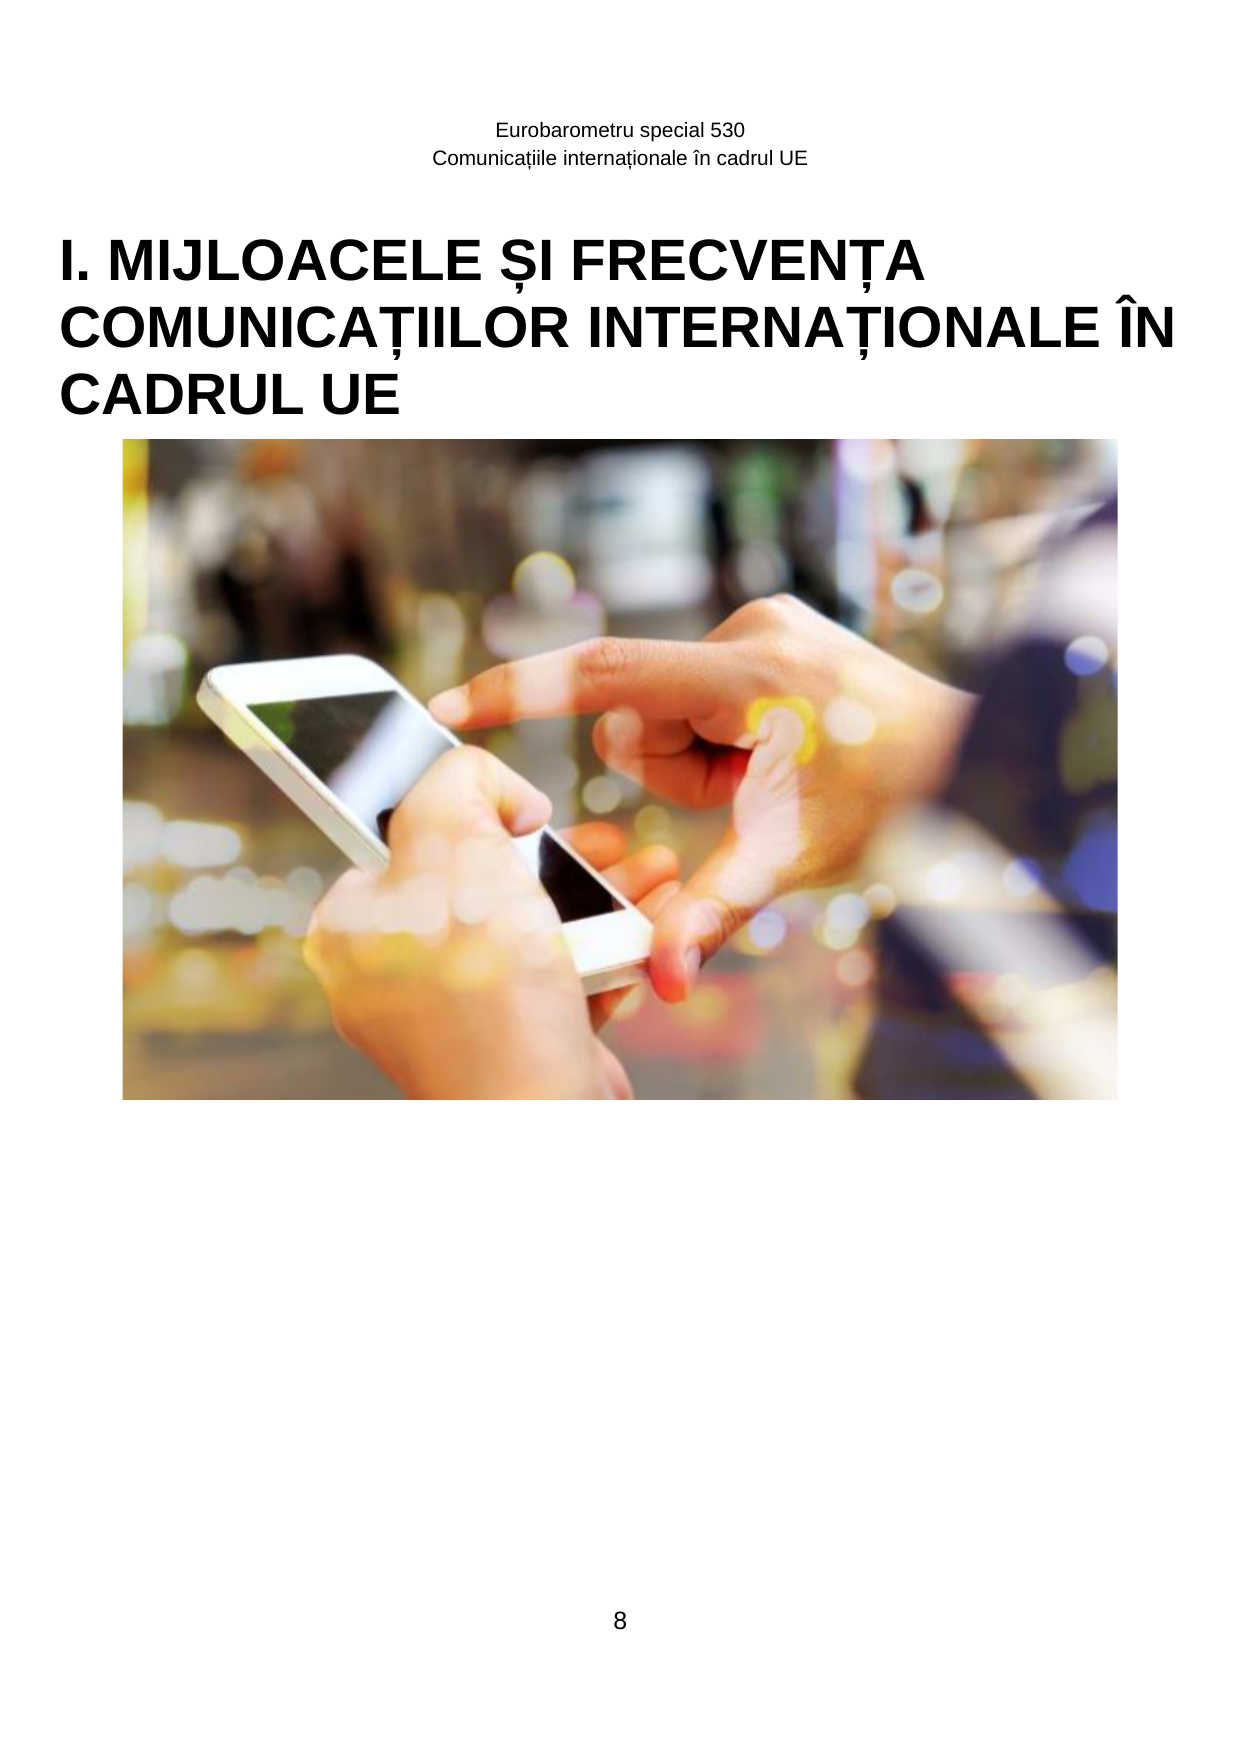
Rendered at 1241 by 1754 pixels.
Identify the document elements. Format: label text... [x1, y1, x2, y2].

subtitle I. MIJLOACELE ȘI FRECVENȚA COMUNICAȚIILOR INTERNAȚIONALE ÎN CADRUL UE [59, 225, 1181, 427]
picture [122, 439, 1118, 1100]
